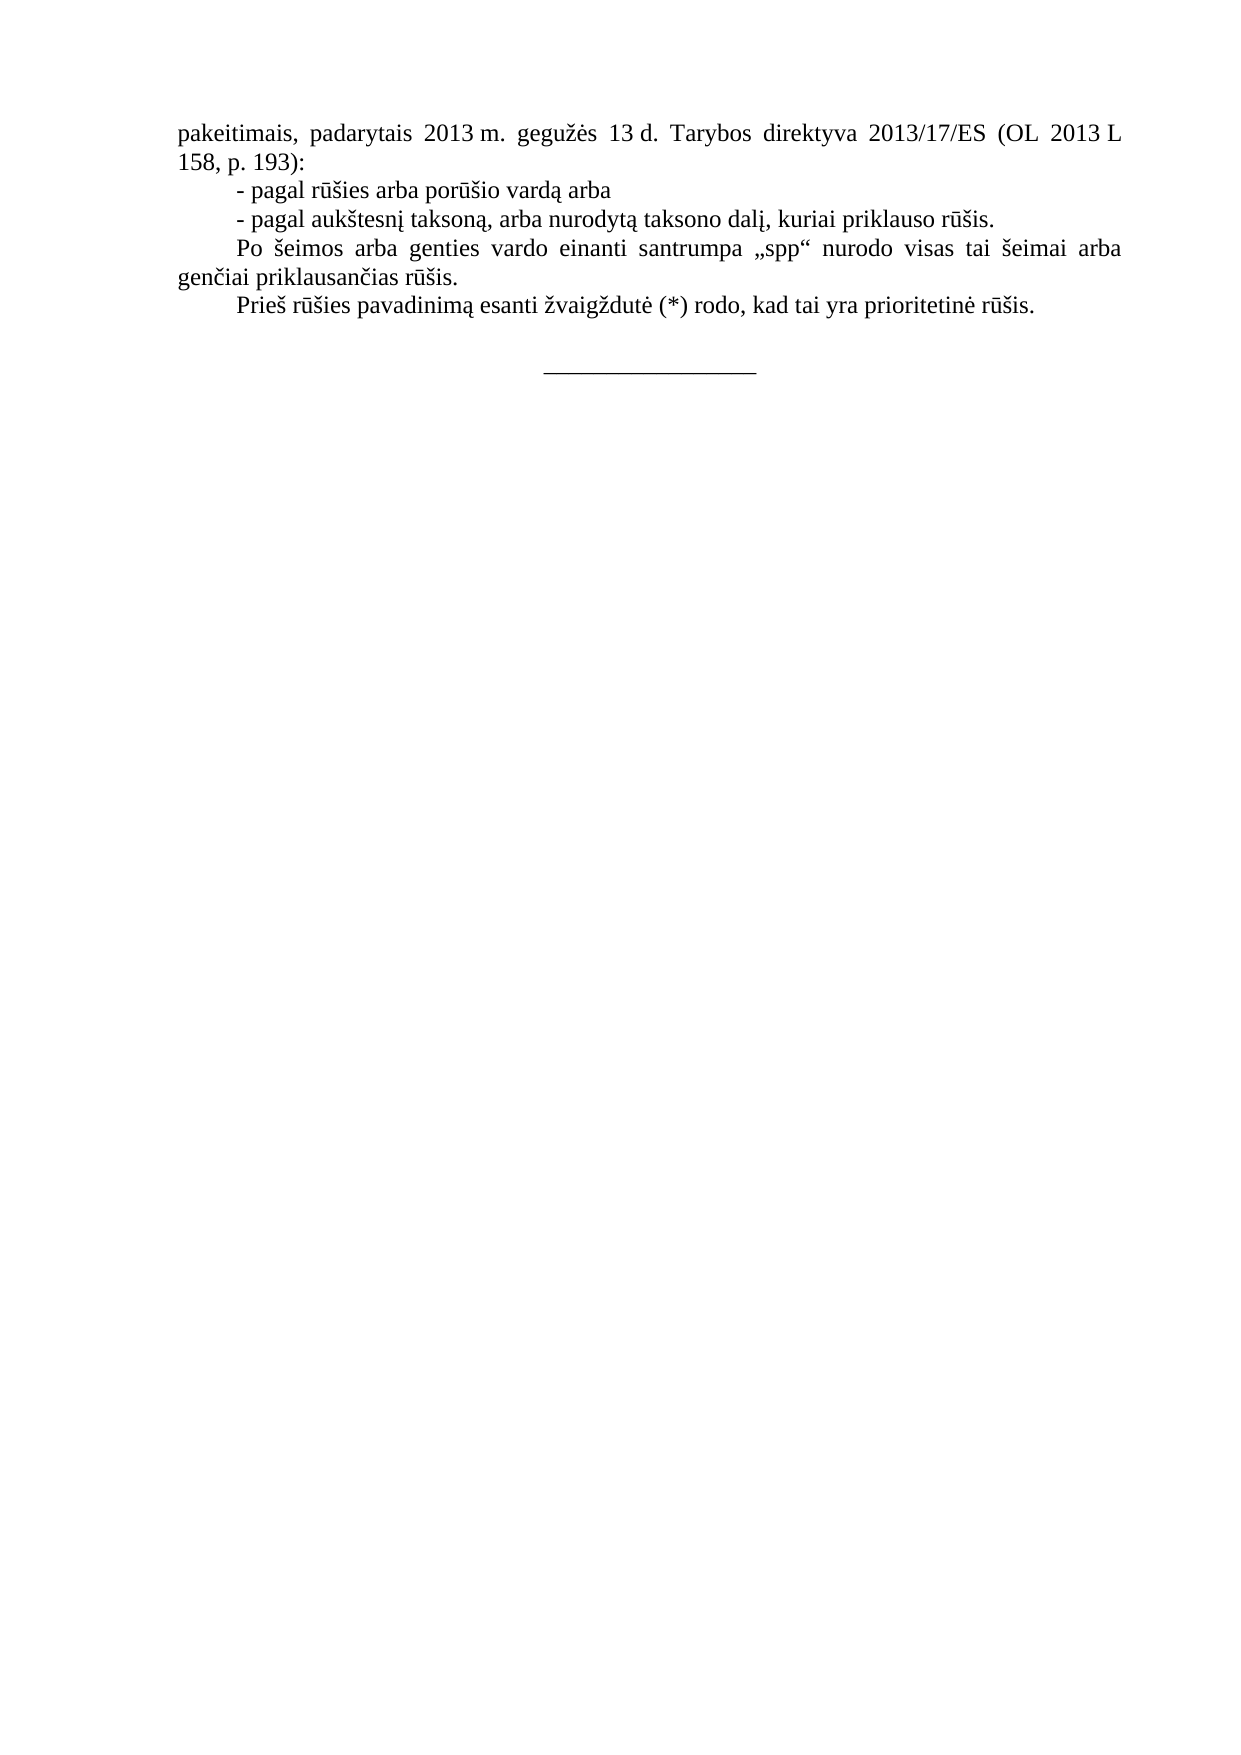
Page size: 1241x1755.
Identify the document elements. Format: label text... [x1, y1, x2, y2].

text - pagal rūšies arba porūšio vardą arba [177, 176, 1122, 204]
text - pagal aukštesnį taksoną, arba nurodytą taksono dalį, kuriai priklauso rūšis. [177, 204, 1122, 233]
text _________________ [177, 348, 1122, 377]
text Prieš rūšies pavadinimą esanti žvaigždutė (*) rodo, kad tai yra prioritetinė rūšis. [177, 291, 1122, 319]
text Po šeimos arba genties vardo einanti santrumpa „spp“ nurodo visas tai šeimai arba genčiai priklausančias rūšis. [177, 233, 1122, 291]
text pakeitimais, padarytais 2013 m. gegužės 13 d. Tarybos direktyva 2013/17/ES (OL 2013 L 158, p. 193): [177, 118, 1122, 176]
